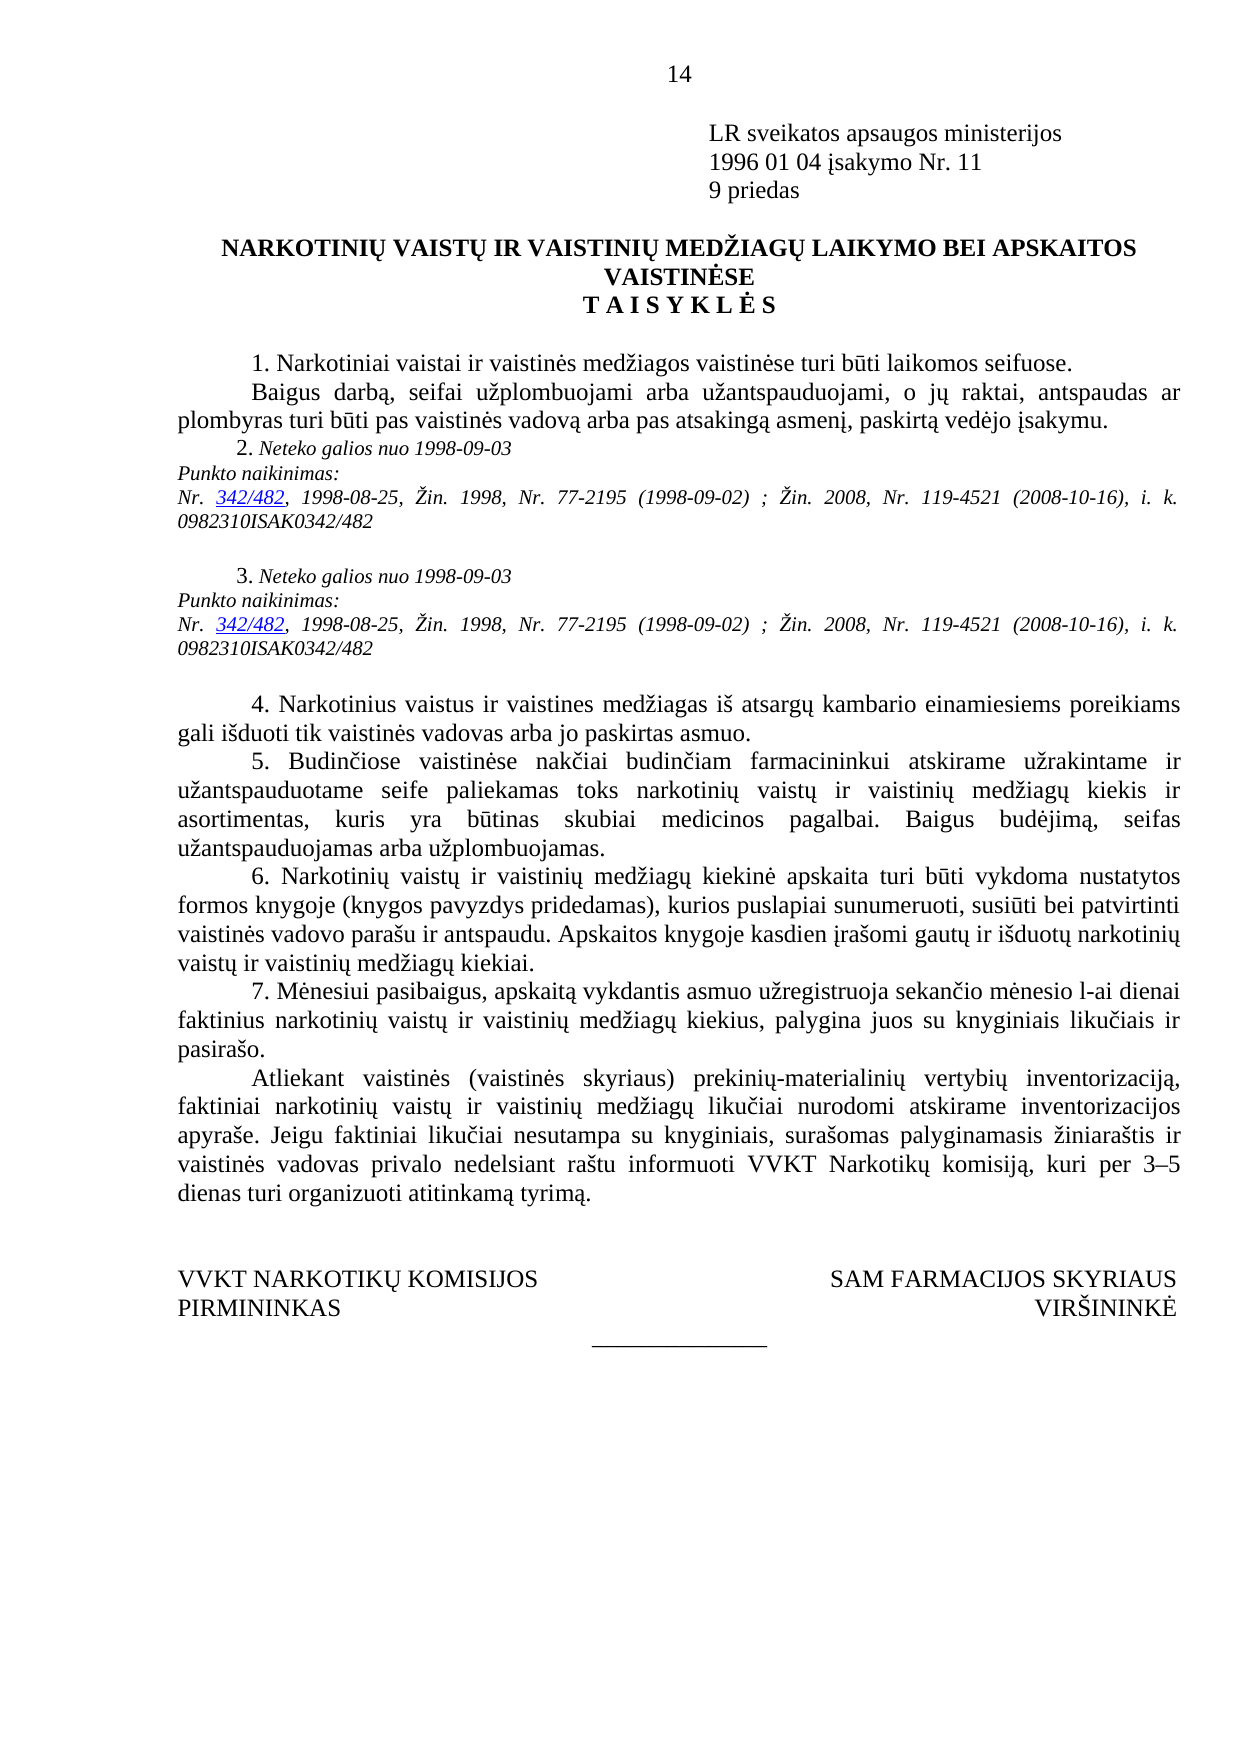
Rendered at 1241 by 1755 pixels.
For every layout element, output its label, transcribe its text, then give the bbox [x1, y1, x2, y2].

text 3. Neteko galios nuo 1998-09-03 [177, 562, 1181, 588]
text Nr. 342/482, 1998-08-25, Žin. 1998, Nr. 77-2195 (1998-09-02) ; Žin. 2008, Nr. 119-4521 (2008-10-16), i. k. 0982310ISAK0342/482 [177, 612, 1181, 660]
text Punkto naikinimas: [177, 461, 1181, 485]
text 1996 01 04 įsakymo Nr. 11 [177, 147, 1181, 176]
text VVKT NARKOTIKŲ KOMISIJOS SAM FARMACIJOS SKYRIAUS [177, 1264, 1181, 1293]
text Punkto naikinimas: [177, 588, 1181, 612]
text 2. Neteko galios nuo 1998-09-03 [177, 434, 1181, 461]
text 6. Narkotinių vaistų ir vaistinių medžiagų kiekinė apskaita turi būti vykdoma nustatytos formos knygoje (knygos pavyzdys pridedamas), kurios puslapiai sunumeruoti, susiūti bei patvirtinti vaistinės vadovo parašu ir antspaudu. Apskaitos knygoje kasdien įrašomi gautų ir išduotų narkotinių vaistų ir vaistinių medžiagų kiekiai. [177, 861, 1181, 976]
text Baigus darbą, seifai užplombuojami arba užantspauduojami, o jų raktai, antspaudas ar plombyras turi būti pas vaistinės vadovą arba pas atsakingą asmenį, paskirtą vedėjo įsakymu. [177, 377, 1181, 434]
text 5. Budinčiose vaistinėse nakčiai budinčiam farmacininkui atskirame užrakintame ir užantspauduotame seife paliekamas toks narkotinių vaistų ir vaistinių medžiagų kiekis ir asortimentas, kuris yra būtinas skubiai medicinos pagalbai. Baigus budėjimą, seifas užantspauduojamas arba užplombuojamas. [177, 746, 1181, 861]
text LR sveikatos apsaugos ministerijos [709, 118, 1181, 147]
text Atliekant vaistinės (vaistinės skyriaus) prekinių-materialinių vertybių inventorizaciją, faktiniai narkotinių vaistų ir vaistinių medžiagų likučiai nurodomi atskirame inventorizacijos apyraše. Jeigu faktiniai likučiai nesutampa su knyginiais, surašomas palyginamasis žiniaraštis ir vaistinės vadovas privalo nedelsiant raštu informuoti VVKT Narkotikų komisiją, kuri per 3–5 dienas turi organizuoti atitinkamą tyrimą. [177, 1063, 1181, 1206]
text ______________ [177, 1321, 1181, 1350]
text 1. Narkotiniai vaistai ir vaistinės medžiagos vaistinėse turi būti laikomos seifuose. [177, 348, 1181, 377]
text Nr. 342/482, 1998-08-25, Žin. 1998, Nr. 77-2195 (1998-09-02) ; Žin. 2008, Nr. 119-4521 (2008-10-16), i. k. 0982310ISAK0342/482 [177, 485, 1181, 533]
text 4. Narkotinius vaistus ir vaistines medžiagas iš atsargų kambario einamiesiems poreikiams gali išduoti tik vaistinės vadovas arba jo paskirtas asmuo. [177, 689, 1181, 746]
text TAISYKLĖS [177, 291, 1181, 319]
text 9 priedas [177, 176, 1181, 204]
text NARKOTINIŲ VAISTŲ IR VAISTINIŲ MEDŽIAGŲ LAIKYMO BEI APSKAITOS VAISTINĖSE [177, 233, 1181, 291]
text PIRMININKAS VIRŠININKĖ [177, 1293, 1181, 1321]
text 7. Mėnesiui pasibaigus, apskaitą vykdantis asmuo užregistruoja sekančio mėnesio l-ai dienai faktinius narkotinių vaistų ir vaistinių medžiagų kiekius, palygina juos su knyginiais likučiais ir pasirašo. [177, 976, 1181, 1063]
